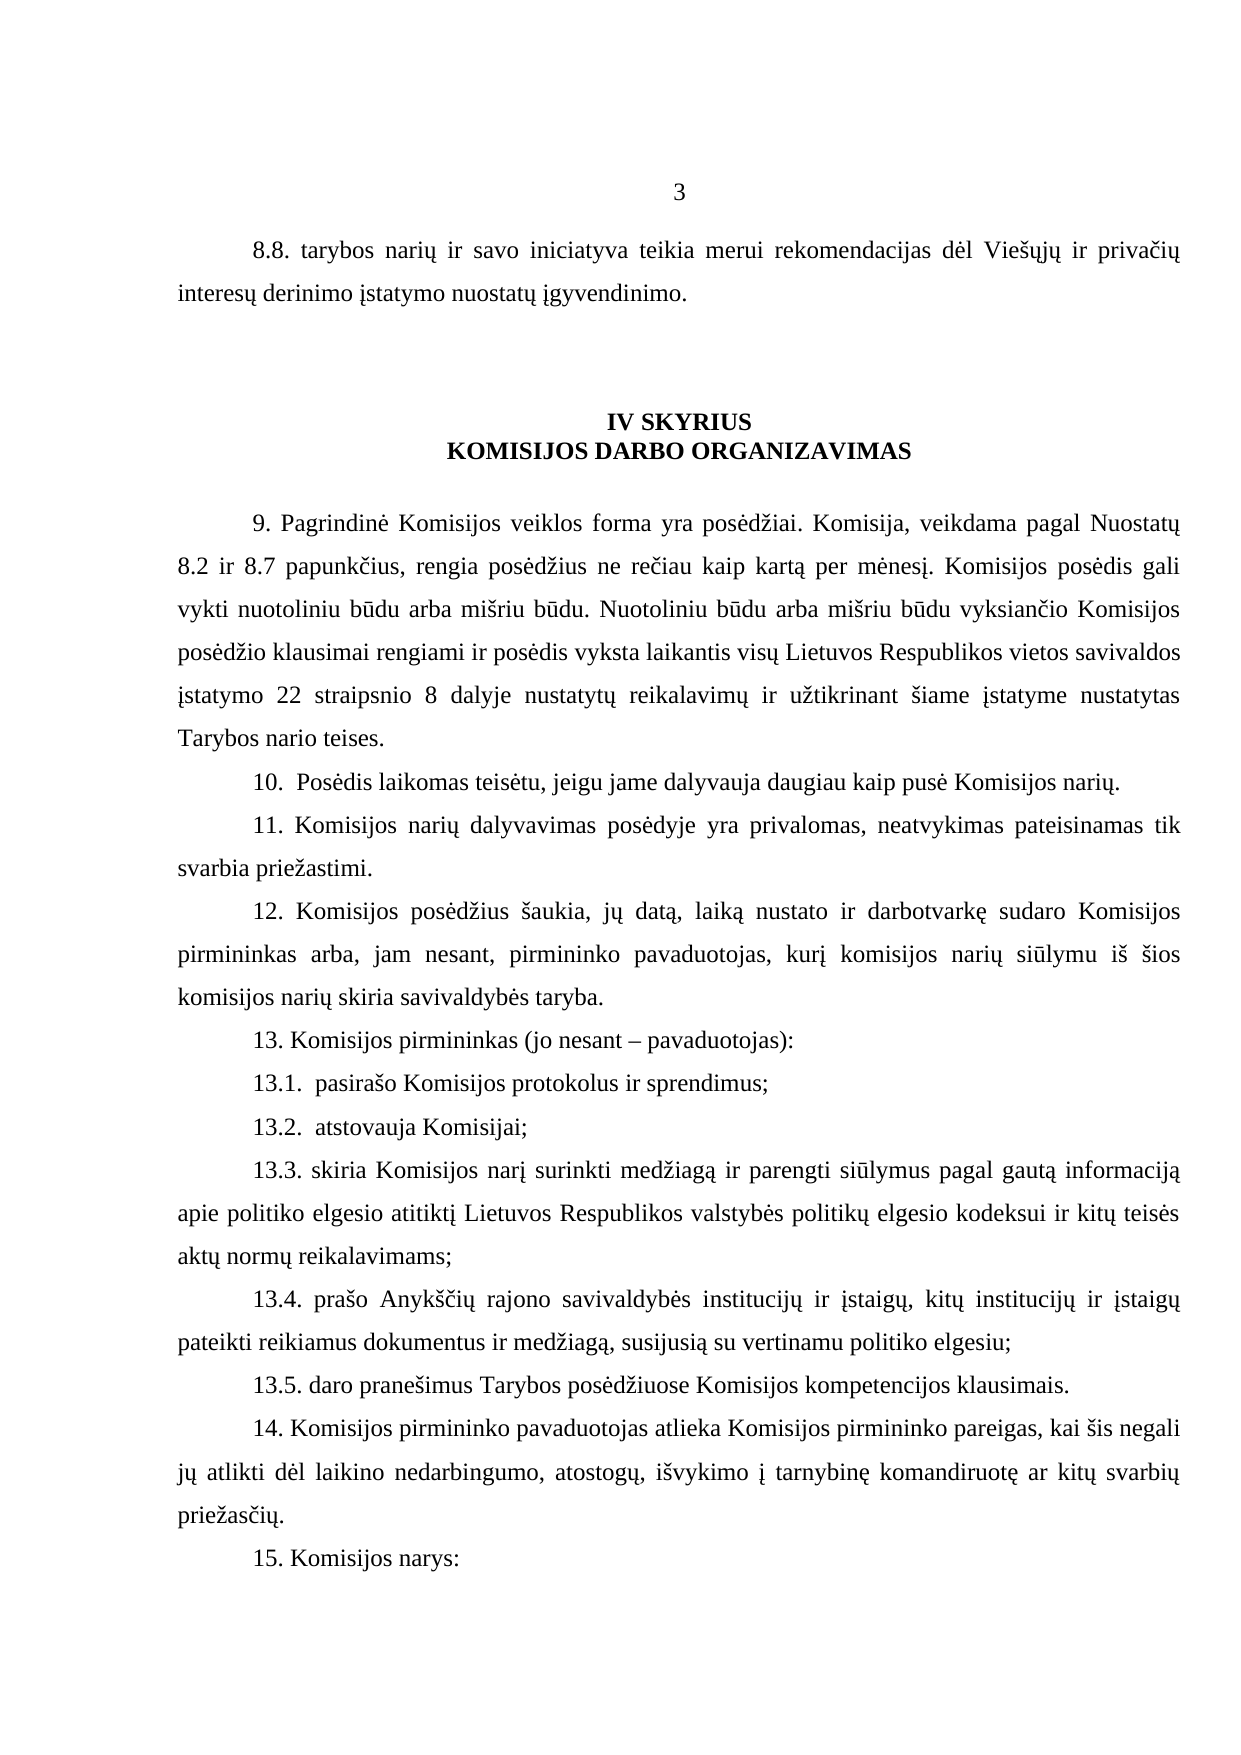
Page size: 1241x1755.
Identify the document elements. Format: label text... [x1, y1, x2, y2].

text 13.3. skiria Komisijos narį surinkti medžiagą ir parengti siūlymus pagal gautą informaciją apie politiko elgesio atitiktį Lietuvos Respublikos valstybės politikų elgesio kodeksui ir kitų teisės aktų normų reikalavimams; [177, 1155, 1181, 1270]
text KOMISIJOS DARBO ORGANIZAVIMAS [177, 436, 1181, 465]
text 13.2. atstovauja Komisijai; [177, 1112, 1181, 1140]
text 10. Posėdis laikomas teisėtu, jeigu jame dalyvauja daugiau kaip pusė Komisijos narių. [177, 767, 1181, 795]
text 12. Komisijos posėdžius šaukia, jų datą, laiką nustato ir darbotvarkę sudaro Komisijos pirmininkas arba, jam nesant, pirmininko pavaduotojas, kurį komisijos narių siūlymu iš šios komisijos narių skiria savivaldybės taryba. [177, 896, 1181, 1011]
text 13.4. prašo Anykščių rajono savivaldybės institucijų ir įstaigų, kitų institucijų ir įstaigų pateikti reikiamus dokumentus ir medžiagą, susijusią su vertinamu politiko elgesiu; [177, 1284, 1181, 1356]
text 13. Komisijos pirmininkas (jo nesant – pavaduotojas): [177, 1025, 1181, 1054]
text 8.8. tarybos narių ir savo iniciatyva teikia merui rekomendacijas dėl Viešųjų ir privačių interesų derinimo įstatymo nuostatų įgyvendinimo. [177, 235, 1181, 307]
text 11. Komisijos narių dalyvavimas posėdyje yra privalomas, neatvykimas pateisinamas tik svarbia priežastimi. [177, 810, 1181, 882]
text 9. Pagrindinė Komisijos veiklos forma yra posėdžiai. Komisija, veikdama pagal Nuostatų 8.2 ir 8.7 papunkčius, rengia posėdžius ne rečiau kaip kartą per mėnesį. Komisijos posėdis gali vykti nuotoliniu būdu arba mišriu būdu. Nuotoliniu būdu arba mišriu būdu vyksiančio Komisijos posėdžio klausimai rengiami ir posėdis vyksta laikantis visų Lietuvos Respublikos vietos savivaldos įstatymo 22 straipsnio 8 dalyje nustatytų reikalavimų ir užtikrinant šiame įstatyme nustatytas Tarybos nario teises. [177, 508, 1181, 752]
text 13.5. daro pranešimus Tarybos posėdžiuose Komisijos kompetencijos klausimais. [177, 1370, 1181, 1399]
text 14. Komisijos pirmininko pavaduotojas atlieka Komisijos pirmininko pareigas, kai šis negali jų atlikti dėl laikino nedarbingumo, atostogų, išvykimo į tarnybinę komandiruotę ar kitų svarbių priežasčių. [177, 1413, 1181, 1528]
text 15. Komisijos narys: [177, 1543, 1181, 1572]
text IV SKYRIUS [177, 407, 1181, 436]
text 13.1. pasirašo Komisijos protokolus ir sprendimus; [177, 1068, 1181, 1097]
